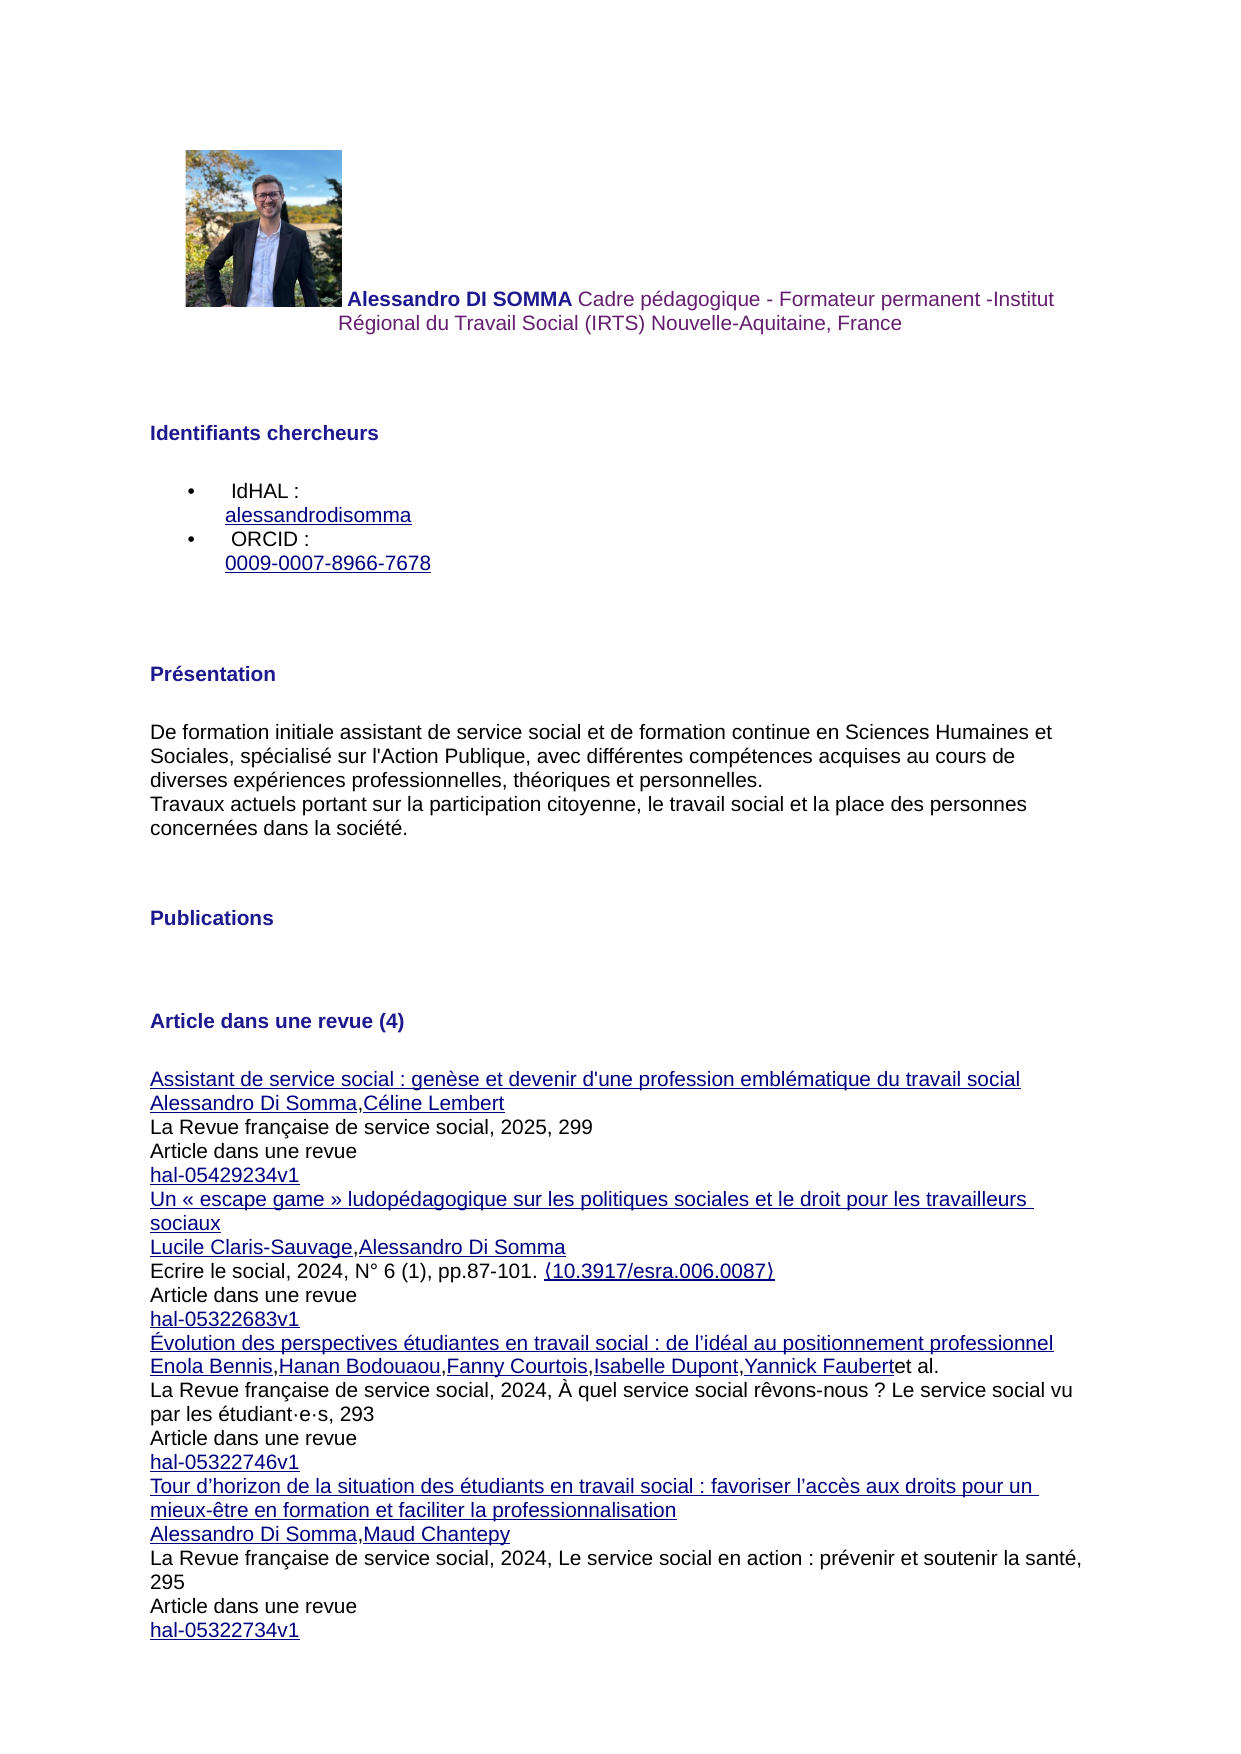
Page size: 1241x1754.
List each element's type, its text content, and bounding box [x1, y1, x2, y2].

subtitle Identifiants chercheurs [150, 421, 1090, 445]
table_cell Évolution des perspectives étudiantes en travail social : de l’idéal au positionnement professionnel Enola Bennis,Hanan Bodouaou,Fanny Courtois,Isabelle Dupont,Yannick Faubertet al. La Revue française de service social, 2024, À quel service social rêvons-nous ? Le service social vu par les étudiant·e·s, 293 Article dans une revue hal-05322746v1 [150, 1330, 1090, 1474]
list alessandrodisomma [187, 503, 1090, 527]
subtitle Article dans une revue (4) [150, 1008, 1090, 1032]
table_header Assistant de service social : genèse et devenir d'une profession emblématique du travail social Alessandro Di Somma,Céline Lembert La Revue française de service social, 2025, 299 Article dans une revue hal-05429234v1 [150, 1067, 1090, 1187]
list IdHAL : [187, 479, 1090, 503]
list ORCID : [187, 527, 1090, 551]
picture [185, 150, 342, 307]
text Travaux actuels portant sur la participation citoyenne, le travail social et la place des personnes concernées dans la société. [150, 792, 1090, 840]
text De formation initiale assistant de service social et de formation continue en Sciences Humaines et Sociales, spécialisé sur l'Action Publique, avec différentes compétences acquises au cours de diverses expériences professionnelles, théoriques et personnelles. [150, 720, 1090, 792]
subtitle Présentation [150, 662, 1090, 686]
subtitle Publications [150, 905, 1090, 929]
table_cell Un « escape game » ludopédagogique sur les politiques sociales et le droit pour les travailleurs sociaux Lucile Claris-Sauvage,Alessandro Di Somma Ecrire le social, 2024, N° 6 (1), pp.87-101. ⟨10.3917/esra.006.0087⟩ Article dans une revue hal-05322683v1 [150, 1187, 1090, 1330]
subtitle Alessandro DI SOMMA Cadre pédagogique - Formateur permanent -Institut Régional du Travail Social (IRTS) Nouvelle-Aquitaine, France [150, 150, 1090, 334]
list 0009-0007-8966-7678 [187, 551, 1090, 575]
table_cell Tour d’horizon de la situation des étudiants en travail social : favoriser l’accès aux droits pour un mieux-être en formation et faciliter la professionnalisation Alessandro Di Somma,Maud Chantepy La Revue française de service social, 2024, Le service social en action : prévenir et soutenir la santé, 295 Article dans une revue hal-05322734v1 [150, 1474, 1090, 1642]
